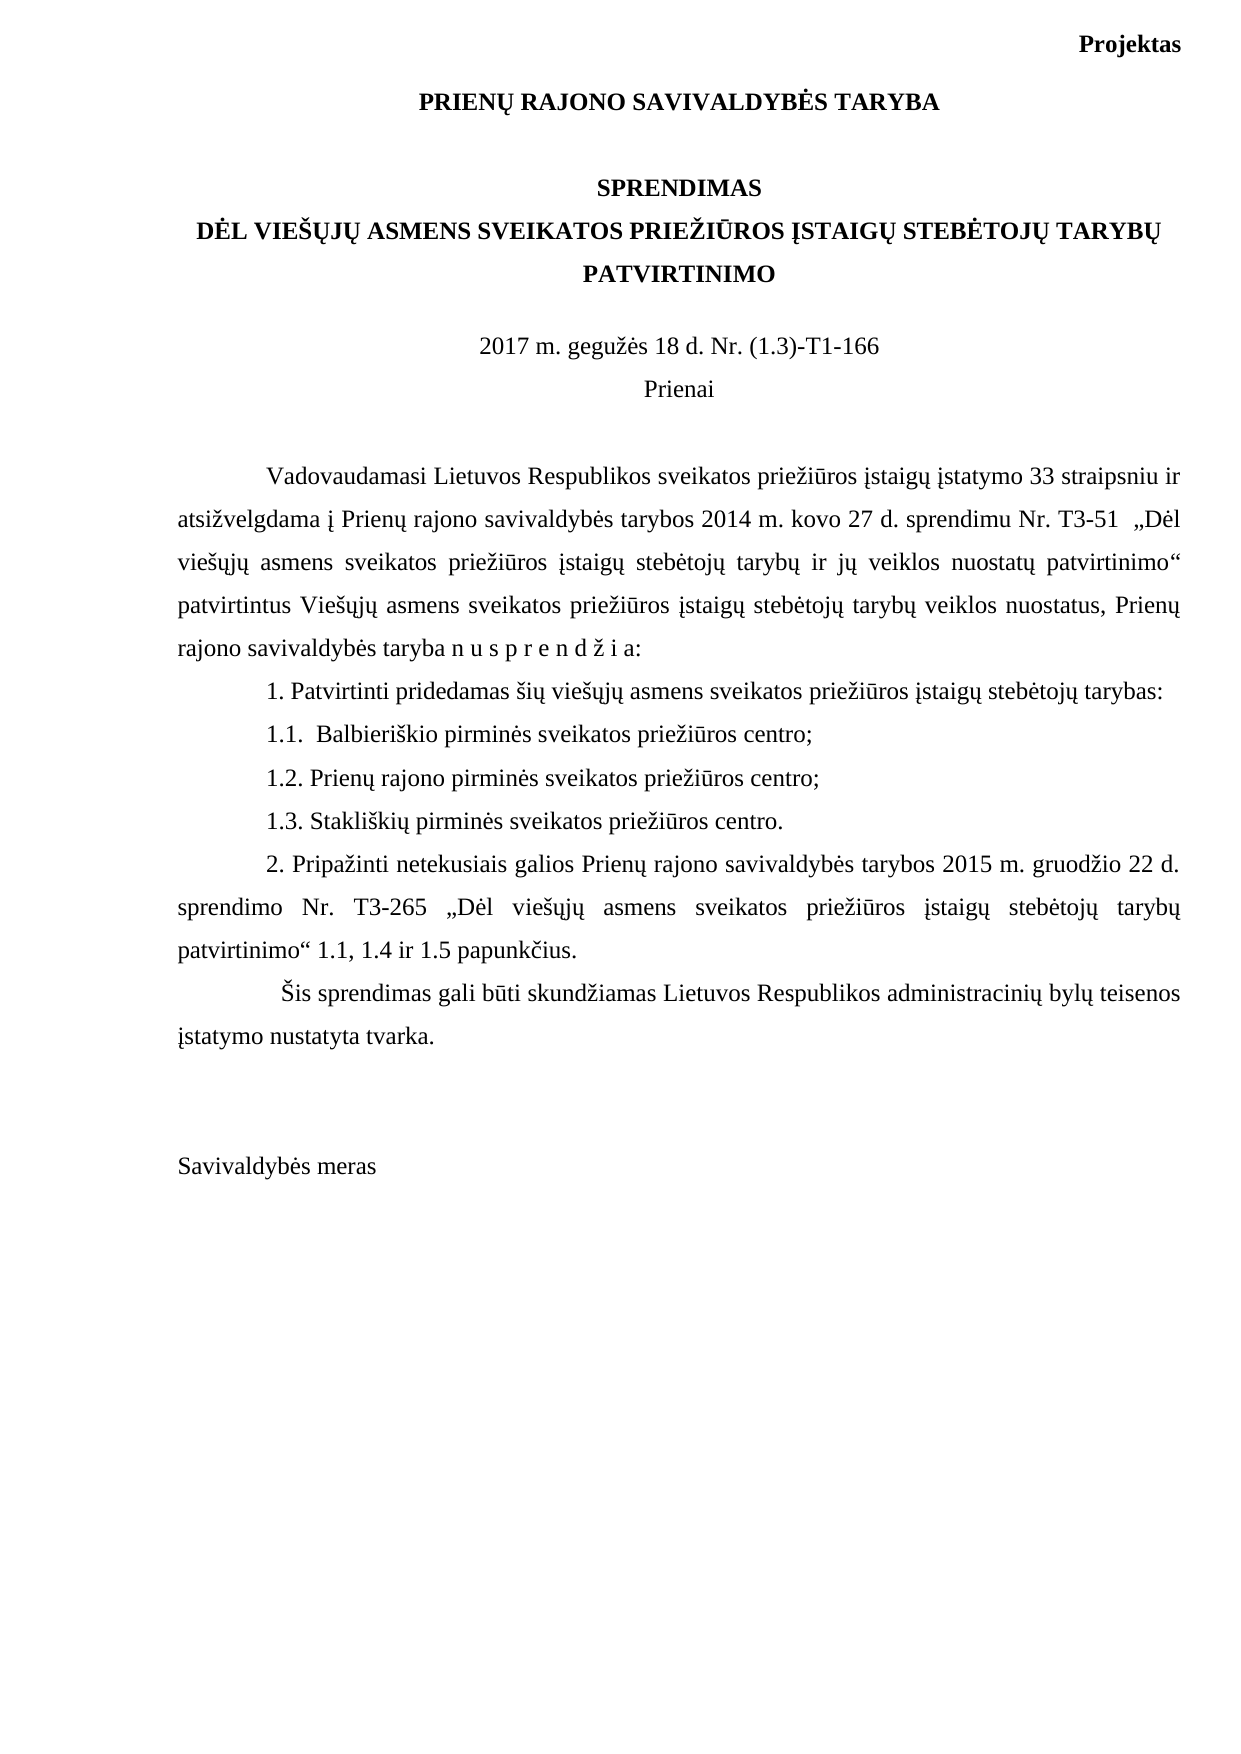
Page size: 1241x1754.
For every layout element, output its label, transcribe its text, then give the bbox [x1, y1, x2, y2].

text Savivaldybės meras [177, 1151, 1181, 1179]
text Prienai [177, 374, 1181, 403]
text Projektas [177, 29, 1181, 58]
text 1.1. Balbieriškio pirminės sveikatos priežiūros centro; [177, 719, 1181, 748]
text Šis sprendimas gali būti skundžiamas Lietuvos Respublikos administracinių bylų teisenos įstatymo nustatyta tvarka. [177, 978, 1181, 1050]
text DĖL VIEŠŲJŲ ASMENS SVEIKATOS PRIEŽIŪROS ĮSTAIGŲ STEBĖTOJŲ TARYBŲ PAtvirtinimo [177, 216, 1181, 288]
text 2. Pripažinti netekusiais galios Prienų rajono savivaldybės tarybos 2015 m. gruodžio 22 d. sprendimo Nr. T3-265 „Dėl viešųjų asmens sveikatos priežiūros įstaigų stebėtojų tarybų patvirtinimo“ 1.1, 1.4 ir 1.5 papunkčius. [177, 849, 1181, 964]
text PRIENŲ RAJONO SAVIVALDYBĖS TARYBA [177, 87, 1181, 116]
text 1.2. Prienų rajono pirminės sveikatos priežiūros centro; [266, 763, 1181, 791]
text 2017 m. gegužės 18 d. Nr. (1.3)-T1-166 [177, 331, 1181, 360]
text Sprendimas [177, 173, 1181, 202]
text 1. Patvirtinti pridedamas šių viešųjų asmens sveikatos priežiūros įstaigų stebėtojų tarybas: [266, 676, 1181, 705]
text 1.3. Stakliškių pirminės sveikatos priežiūros centro. [266, 806, 1181, 834]
text Vadovaudamasi Lietuvos Respublikos sveikatos priežiūros įstaigų įstatymo 33 straipsniu ir atsižvelgdama į Prienų rajono savivaldybės tarybos 2014 m. kovo 27 d. sprendimu Nr. T3-51 „Dėl viešųjų asmens sveikatos priežiūros įstaigų stebėtojų tarybų ir jų veiklos nuostatų patvirtinimo“ patvirtintus Viešųjų asmens sveikatos priežiūros įstaigų stebėtojų tarybų veiklos nuostatus, Prienų rajono savivaldybės taryba n u s p r e n d ž i a: [177, 461, 1181, 662]
